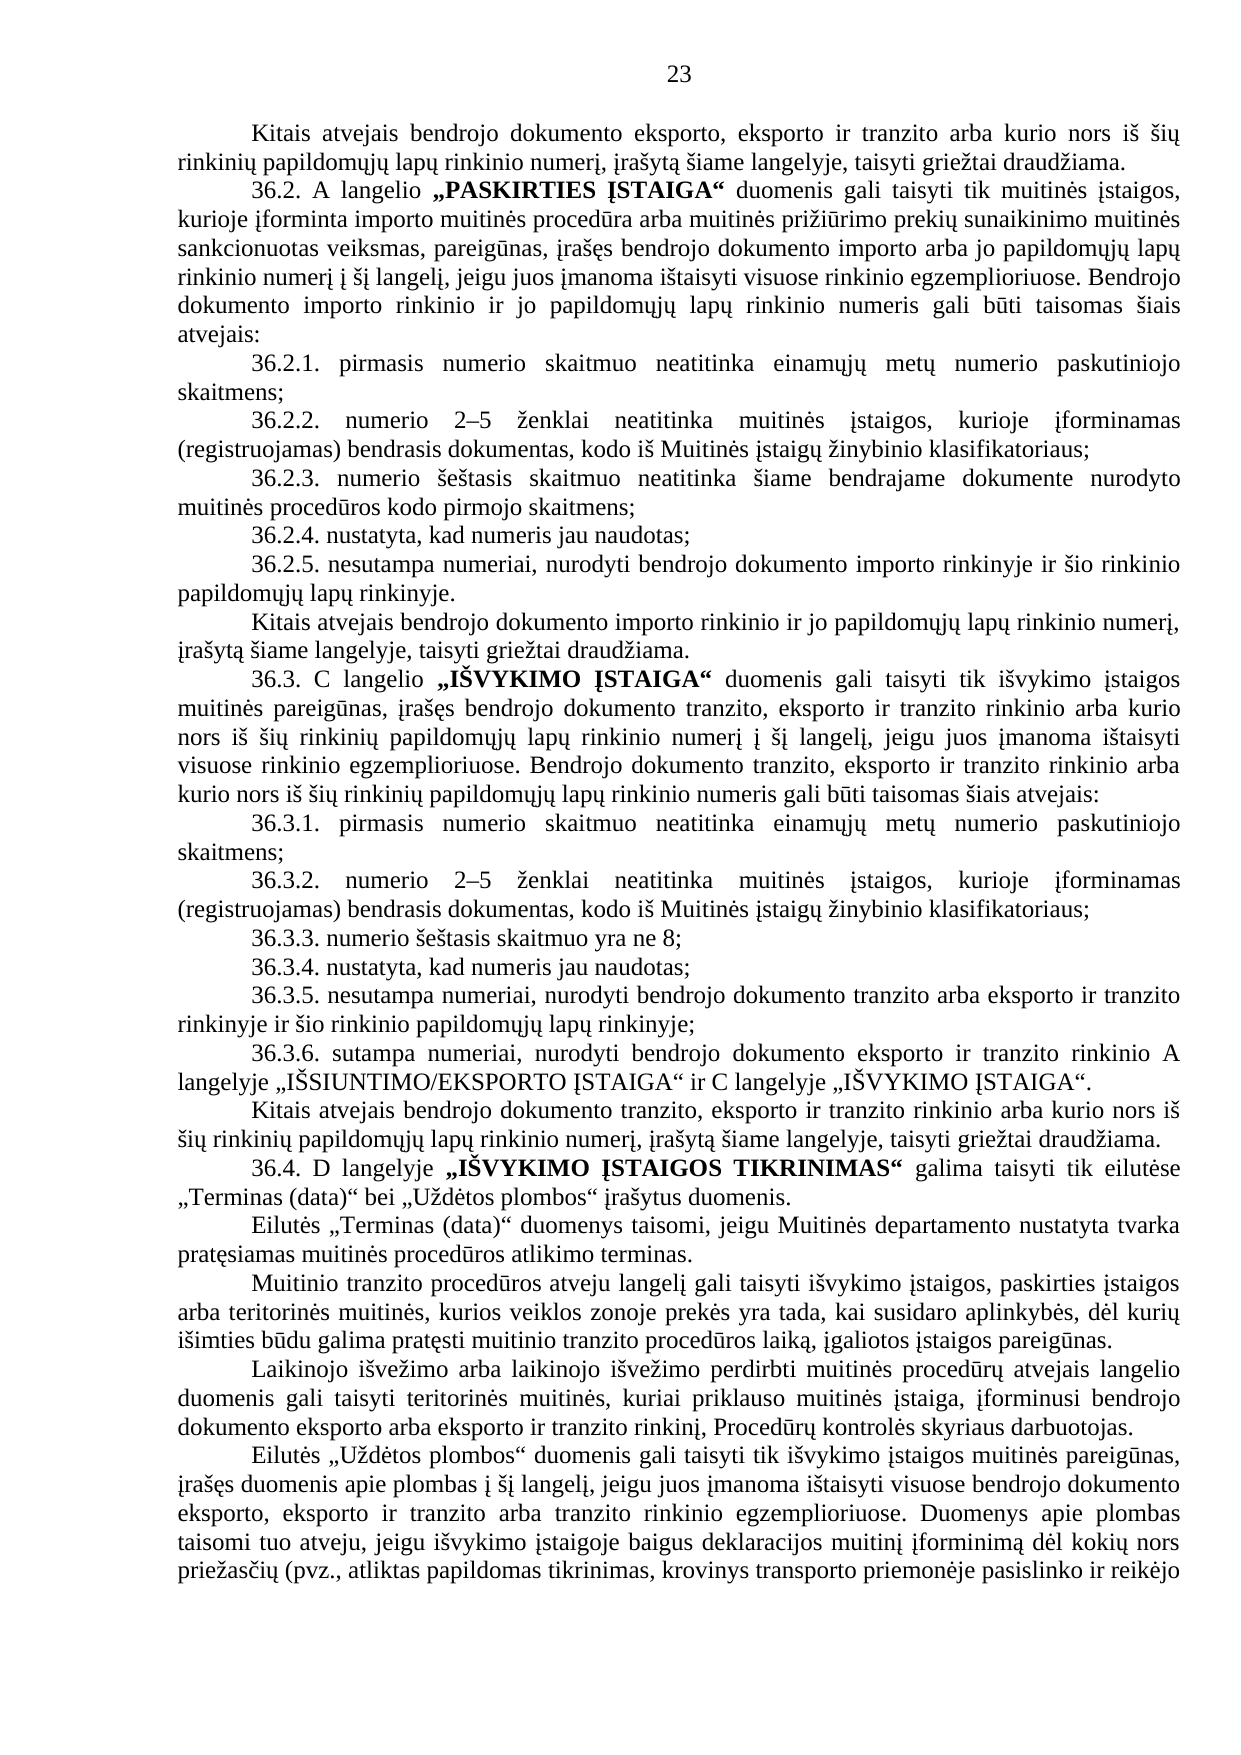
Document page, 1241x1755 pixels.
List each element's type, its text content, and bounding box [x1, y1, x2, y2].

text 36.2.5. nesutampa numeriai, nurodyti bendrojo dokumento importo rinkinyje ir šio rinkinio papildomųjų lapų rinkinyje. [177, 549, 1181, 607]
text 36.4. D langelyje „IŠVYKIMO ĮSTAIGOS TIKRINIMAS“ galima taisyti tik eilutėse „Terminas (data)“ bei „Uždėtos plombos“ įrašytus duomenis. [177, 1153, 1181, 1211]
text Kitais atvejais bendrojo dokumento importo rinkinio ir jo papildomųjų lapų rinkinio numerį, įrašytą šiame langelyje, taisyti griežtai draudžiama. [177, 607, 1181, 664]
text 36.2.3. numerio šeštasis skaitmuo neatitinka šiame bendrajame dokumente nurodyto muitinės procedūros kodo pirmojo skaitmens; [177, 463, 1181, 521]
text 36.3. C langelio „IŠVYKIMO ĮSTAIGA“ duomenis gali taisyti tik išvykimo įstaigos muitinės pareigūnas, įrašęs bendrojo dokumento tranzito, eksporto ir tranzito rinkinio arba kurio nors iš šių rinkinių papildomųjų lapų rinkinio numerį į šį langelį, jeigu juos įmanoma ištaisyti visuose rinkinio egzemplioriuose. Bendrojo dokumento tranzito, eksporto ir tranzito rinkinio arba kurio nors iš šių rinkinių papildomųjų lapų rinkinio numeris gali būti taisomas šiais atvejais: [177, 664, 1181, 808]
text 36.2.2. numerio 2–5 ženklai neatitinka muitinės įstaigos, kurioje įforminamas (registruojamas) bendrasis dokumentas, kodo iš Muitinės įstaigų žinybinio klasifikatoriaus; [177, 406, 1181, 463]
text 36.2.4. nustatyta, kad numeris jau naudotas; [177, 521, 1181, 549]
text 36.2.1. pirmasis numerio skaitmuo neatitinka einamųjų metų numerio paskutiniojo skaitmens; [177, 348, 1181, 406]
text Eilutės „Uždėtos plombos“ duomenis gali taisyti tik išvykimo įstaigos muitinės pareigūnas, įrašęs duomenis apie plombas į šį langelį, jeigu juos įmanoma ištaisyti visuose bendrojo dokumento eksporto, eksporto ir tranzito arba tranzito rinkinio egzemplioriuose. Duomenys apie plombas taisomi tuo atveju, jeigu išvykimo įstaigoje baigus deklaracijos muitinį įforminimą dėl kokių nors priežasčių (pvz., atliktas papildomas tikrinimas, krovinys transporto priemonėje pasislinko ir reikėjo [177, 1441, 1181, 1584]
text Kitais atvejais bendrojo dokumento eksporto, eksporto ir tranzito arba kurio nors iš šių rinkinių papildomųjų lapų rinkinio numerį, įrašytą šiame langelyje, taisyti griežtai draudžiama. [177, 118, 1181, 176]
text 36.3.1. pirmasis numerio skaitmuo neatitinka einamųjų metų numerio paskutiniojo skaitmens; [177, 808, 1181, 866]
text 36.3.4. nustatyta, kad numeris jau naudotas; [177, 952, 1181, 981]
text Kitais atvejais bendrojo dokumento tranzito, eksporto ir tranzito rinkinio arba kurio nors iš šių rinkinių papildomųjų lapų rinkinio numerį, įrašytą šiame langelyje, taisyti griežtai draudžiama. [177, 1096, 1181, 1153]
text 36.3.6. sutampa numeriai, nurodyti bendrojo dokumento eksporto ir tranzito rinkinio A langelyje „IŠSIUNTIMO/EKSPORTO ĮSTAIGA“ ir C langelyje „IŠVYKIMO ĮSTAIGA“. [177, 1038, 1181, 1096]
text 36.2. A langelio „PASKIRTIES ĮSTAIGA“ duomenis gali taisyti tik muitinės įstaigos, kurioje įforminta importo muitinės procedūra arba muitinės prižiūrimo prekių sunaikinimo muitinės sankcionuotas veiksmas, pareigūnas, įrašęs bendrojo dokumento importo arba jo papildomųjų lapų rinkinio numerį į šį langelį, jeigu juos įmanoma ištaisyti visuose rinkinio egzemplioriuose. Bendrojo dokumento importo rinkinio ir jo papildomųjų lapų rinkinio numeris gali būti taisomas šiais atvejais: [177, 176, 1181, 348]
text Muitinio tranzito procedūros atveju langelį gali taisyti išvykimo įstaigos, paskirties įstaigos arba teritorinės muitinės, kurios veiklos zonoje prekės yra tada, kai susidaro aplinkybės, dėl kurių išimties būdu galima pratęsti muitinio tranzito procedūros laiką, įgaliotos įstaigos pareigūnas. [177, 1268, 1181, 1354]
text 36.3.5. nesutampa numeriai, nurodyti bendrojo dokumento tranzito arba eksporto ir tranzito rinkinyje ir šio rinkinio papildomųjų lapų rinkinyje; [177, 981, 1181, 1038]
text 36.3.2. numerio 2–5 ženklai neatitinka muitinės įstaigos, kurioje įforminamas (registruojamas) bendrasis dokumentas, kodo iš Muitinės įstaigų žinybinio klasifikatoriaus; [177, 866, 1181, 923]
text Laikinojo išvežimo arba laikinojo išvežimo perdirbti muitinės procedūrų atvejais langelio duomenis gali taisyti teritorinės muitinės, kuriai priklauso muitinės įstaiga, įforminusi bendrojo dokumento eksporto arba eksporto ir tranzito rinkinį, Procedūrų kontrolės skyriaus darbuotojas. [177, 1354, 1181, 1441]
text Eilutės „Terminas (data)“ duomenys taisomi, jeigu Muitinės departamento nustatyta tvarka pratęsiamas muitinės procedūros atlikimo terminas. [177, 1211, 1181, 1268]
text 36.3.3. numerio šeštasis skaitmuo yra ne 8; [177, 923, 1181, 952]
